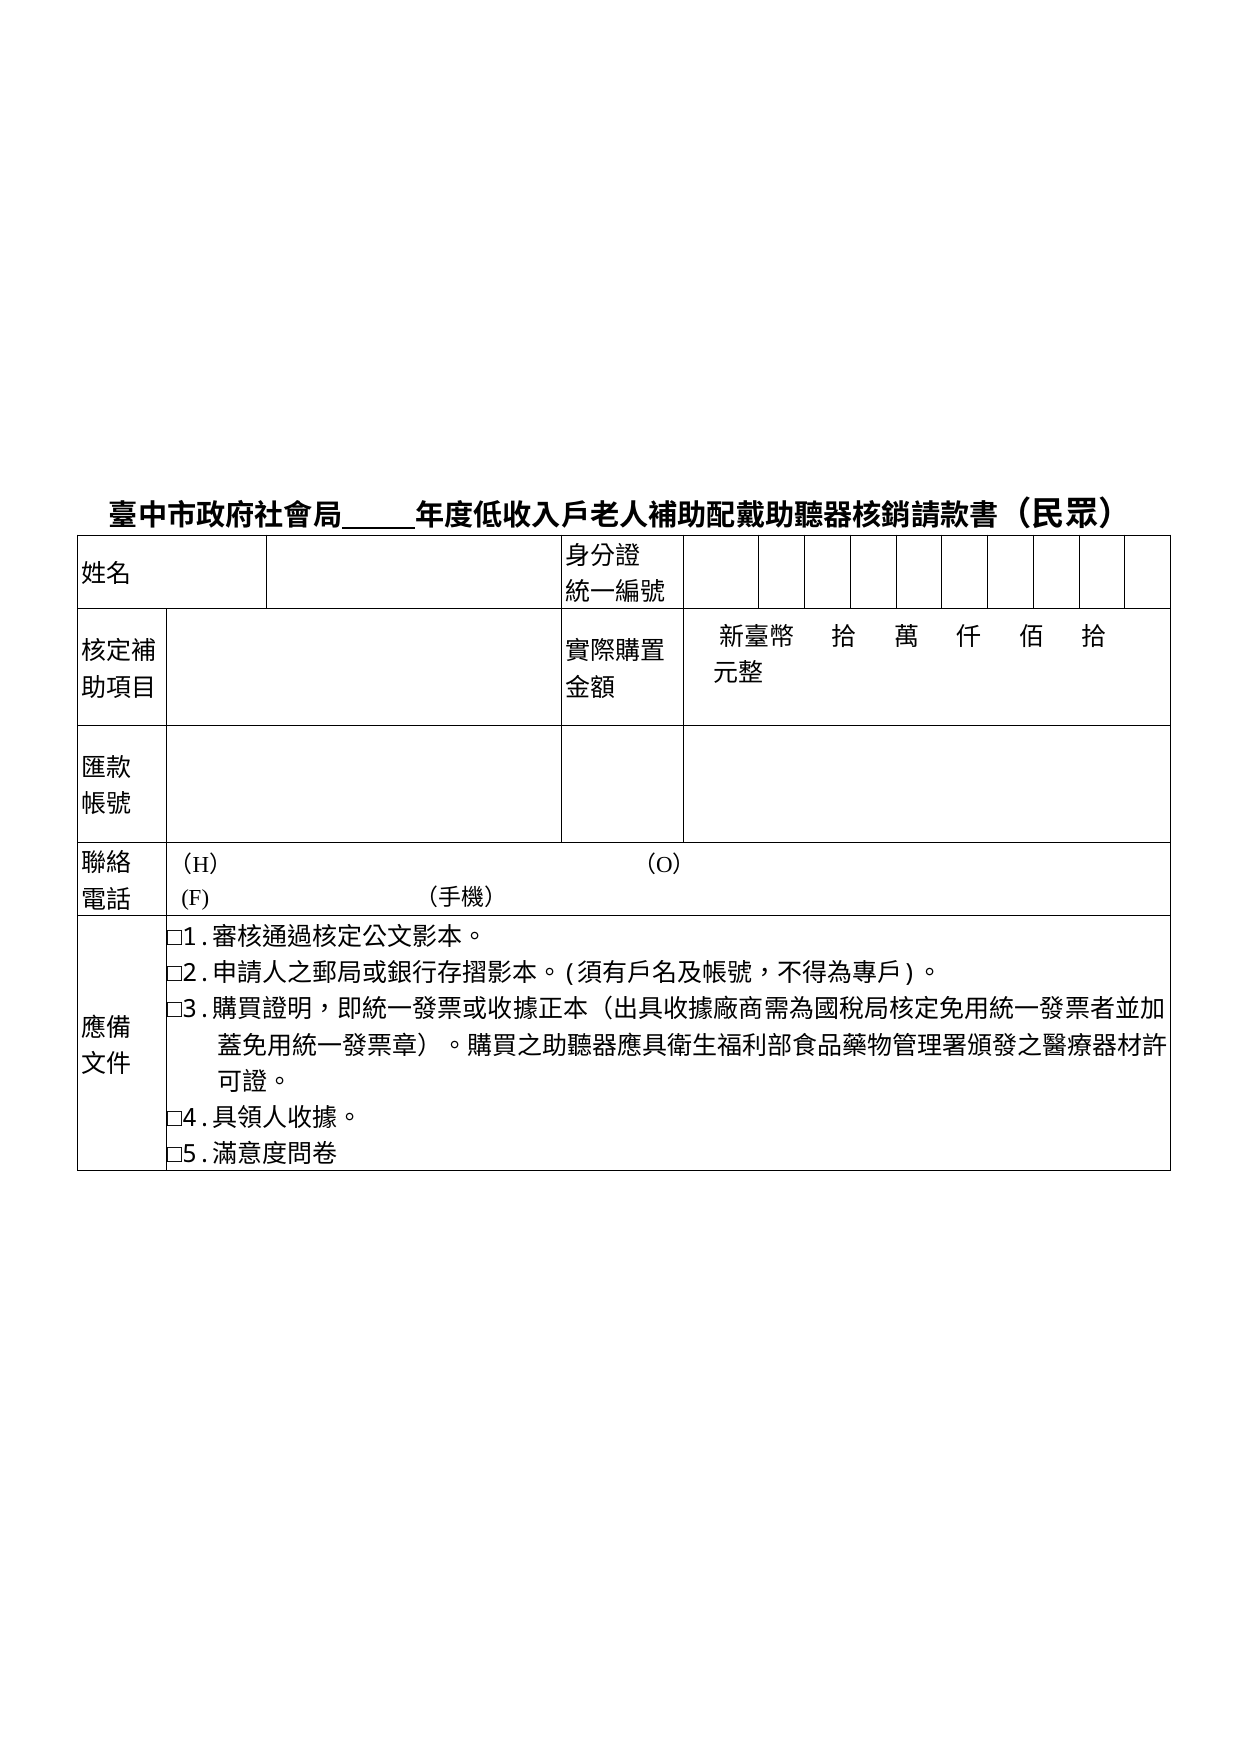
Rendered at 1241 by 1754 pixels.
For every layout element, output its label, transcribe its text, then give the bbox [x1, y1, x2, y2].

table_cell 應備 文件 [78, 916, 166, 1170]
table_header [1080, 536, 1124, 608]
table_header [988, 536, 1033, 608]
table_cell [562, 726, 683, 842]
table_cell （H） （O） (F) （手機） [167, 843, 1170, 915]
table_header 身分證 統一編號 [562, 536, 683, 608]
table_header [684, 536, 758, 608]
table_header [942, 536, 987, 608]
table_header [897, 536, 941, 608]
table_cell 實際購置金額 [562, 609, 683, 725]
table_header [1125, 536, 1170, 608]
table_cell 核定補助項目 [78, 609, 166, 725]
table_header [1034, 536, 1079, 608]
table_cell 匯款 帳號 [78, 726, 166, 842]
table_header [267, 536, 561, 608]
table_cell 新臺幣 拾 萬 仟 佰 拾 元整 [684, 609, 1170, 725]
table_header [805, 536, 850, 608]
table_cell □1.審核通過核定公文影本。 □2.申請人之郵局或銀行存摺影本。(須有戶名及帳號，不得為專戶)。 □3.購買證明，即統一發票或收據正本（出具收據廠商需為國稅局核定免用統一發票者並加蓋免用統一發票章）。購買之助聽器應具衛生福利部食品藥物管理署頒發之醫療器材許可證。 □4.具領人收據。 □5.滿意度問卷 [167, 916, 1170, 1170]
table_header [759, 536, 804, 608]
text 臺中市政府社會局 年度低收入戶老人補助配戴助聽器核銷請款書（民眾） [75, 486, 1165, 534]
table_cell [167, 726, 561, 842]
table_cell [167, 609, 561, 725]
table_cell [684, 726, 1170, 842]
table_cell 聯絡 電話 [78, 843, 166, 915]
table_header [851, 536, 896, 608]
table_header 姓名 [78, 536, 266, 608]
